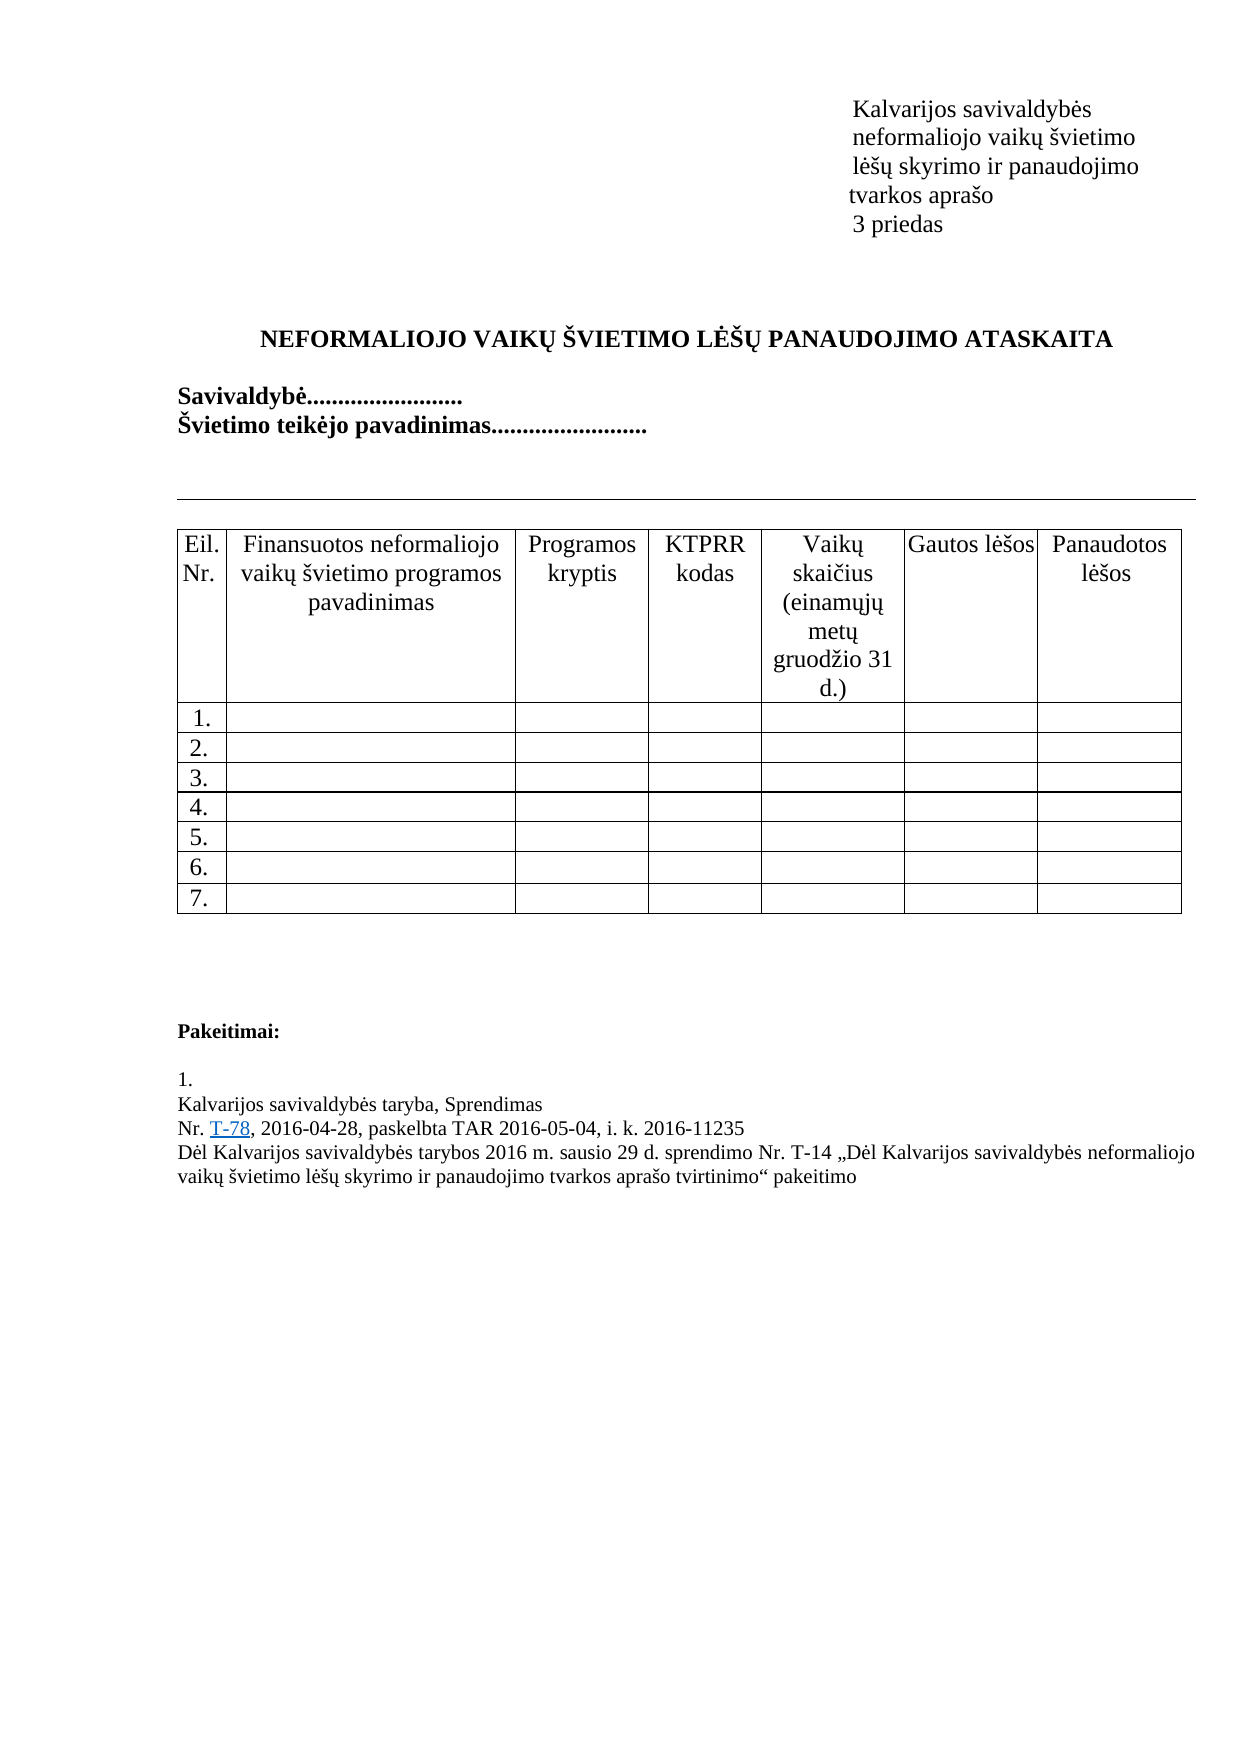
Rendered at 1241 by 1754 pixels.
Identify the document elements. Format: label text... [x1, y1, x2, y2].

table_header Vaikų skaičius (einamųjų metų gruodžio 31 d.) [762, 530, 904, 702]
table_cell [905, 733, 1037, 762]
table_cell [1038, 703, 1181, 732]
table_cell [516, 852, 648, 882]
text Pakeitimai: [177, 1019, 1196, 1043]
table_cell [227, 793, 515, 821]
table_cell [762, 884, 904, 913]
table_cell [905, 793, 1037, 821]
table_header Panaudotos lėšos [1038, 530, 1181, 702]
table_cell [905, 852, 1037, 882]
table_cell [1038, 733, 1181, 762]
table_cell 4. [178, 793, 226, 821]
text neformaliojo vaikų švietimo [777, 122, 1196, 151]
table_cell 2. [178, 733, 226, 762]
table_cell [649, 822, 761, 851]
table_cell [905, 763, 1037, 791]
table_cell [516, 793, 648, 821]
table_cell [649, 733, 761, 762]
table_cell [227, 733, 515, 762]
table_header KTPRR kodas [649, 530, 761, 702]
text Savivaldybė......................... [177, 381, 1196, 410]
table_cell 7. [178, 884, 226, 913]
table_cell [1038, 793, 1181, 821]
text Dėl Kalvarijos savivaldybės tarybos 2016 m. sausio 29 d. sprendimo Nr. T-14 „Dėl Kalvarijos savivaldybės neformaliojo vaikų švietimo lėšų skyrimo ir panaudojimo tvarkos aprašo tvirtinimo“ pakeitimo [177, 1139, 1196, 1188]
table_cell [649, 884, 761, 913]
table_header Finansuotos neformaliojo vaikų švietimo programos pavadinimas [227, 530, 515, 702]
table_header Gautos lėšos [905, 530, 1037, 702]
table_cell [649, 763, 761, 791]
text 1. [177, 1067, 1196, 1091]
table_cell 1. [178, 703, 226, 732]
table_cell [516, 884, 648, 913]
text Nr. T-78, 2016-04-28, paskelbta TAR 2016-05-04, i. k. 2016-11235 [177, 1116, 1196, 1139]
table_header Programos kryptis [516, 530, 648, 702]
table_cell [516, 703, 648, 732]
text Švietimo teikėjo pavadinimas......................... [177, 410, 1196, 439]
table_cell [905, 703, 1037, 732]
table_cell [762, 763, 904, 791]
table_cell [762, 733, 904, 762]
table_cell [1038, 884, 1181, 913]
text NEFORMALIOJO VAIKŲ ŠVIETIMO LĖŠŲ PANAUDOJIMO ATASKAITA [177, 324, 1196, 352]
table_cell [227, 852, 515, 882]
table_cell [905, 884, 1037, 913]
table_cell [516, 763, 648, 791]
table_cell [1038, 822, 1181, 851]
table_cell [762, 822, 904, 851]
table_cell [1038, 852, 1181, 882]
table_cell [762, 793, 904, 821]
table_cell 5. [178, 822, 226, 851]
table_cell 6. [178, 852, 226, 882]
text lėšų skyrimo ir panaudojimo [852, 151, 1196, 180]
table_header Eil. Nr. [178, 530, 226, 702]
table_cell [227, 822, 515, 851]
table_cell [227, 884, 515, 913]
table_cell [227, 763, 515, 791]
table_cell [762, 852, 904, 882]
table_cell [227, 703, 515, 732]
table_cell 3. [178, 763, 226, 791]
table_cell [649, 852, 761, 882]
text 3 priedas [552, 209, 1196, 237]
text Kalvarijos savivaldybės [852, 94, 1196, 122]
table_cell [649, 793, 761, 821]
table_cell [905, 822, 1037, 851]
table_cell [649, 703, 761, 732]
table_cell [516, 822, 648, 851]
table_cell [516, 733, 648, 762]
table_cell [1038, 763, 1181, 791]
text tvarkos aprašo [177, 180, 1196, 209]
table_cell [762, 703, 904, 732]
text Kalvarijos savivaldybės taryba, Sprendimas [177, 1091, 1196, 1116]
